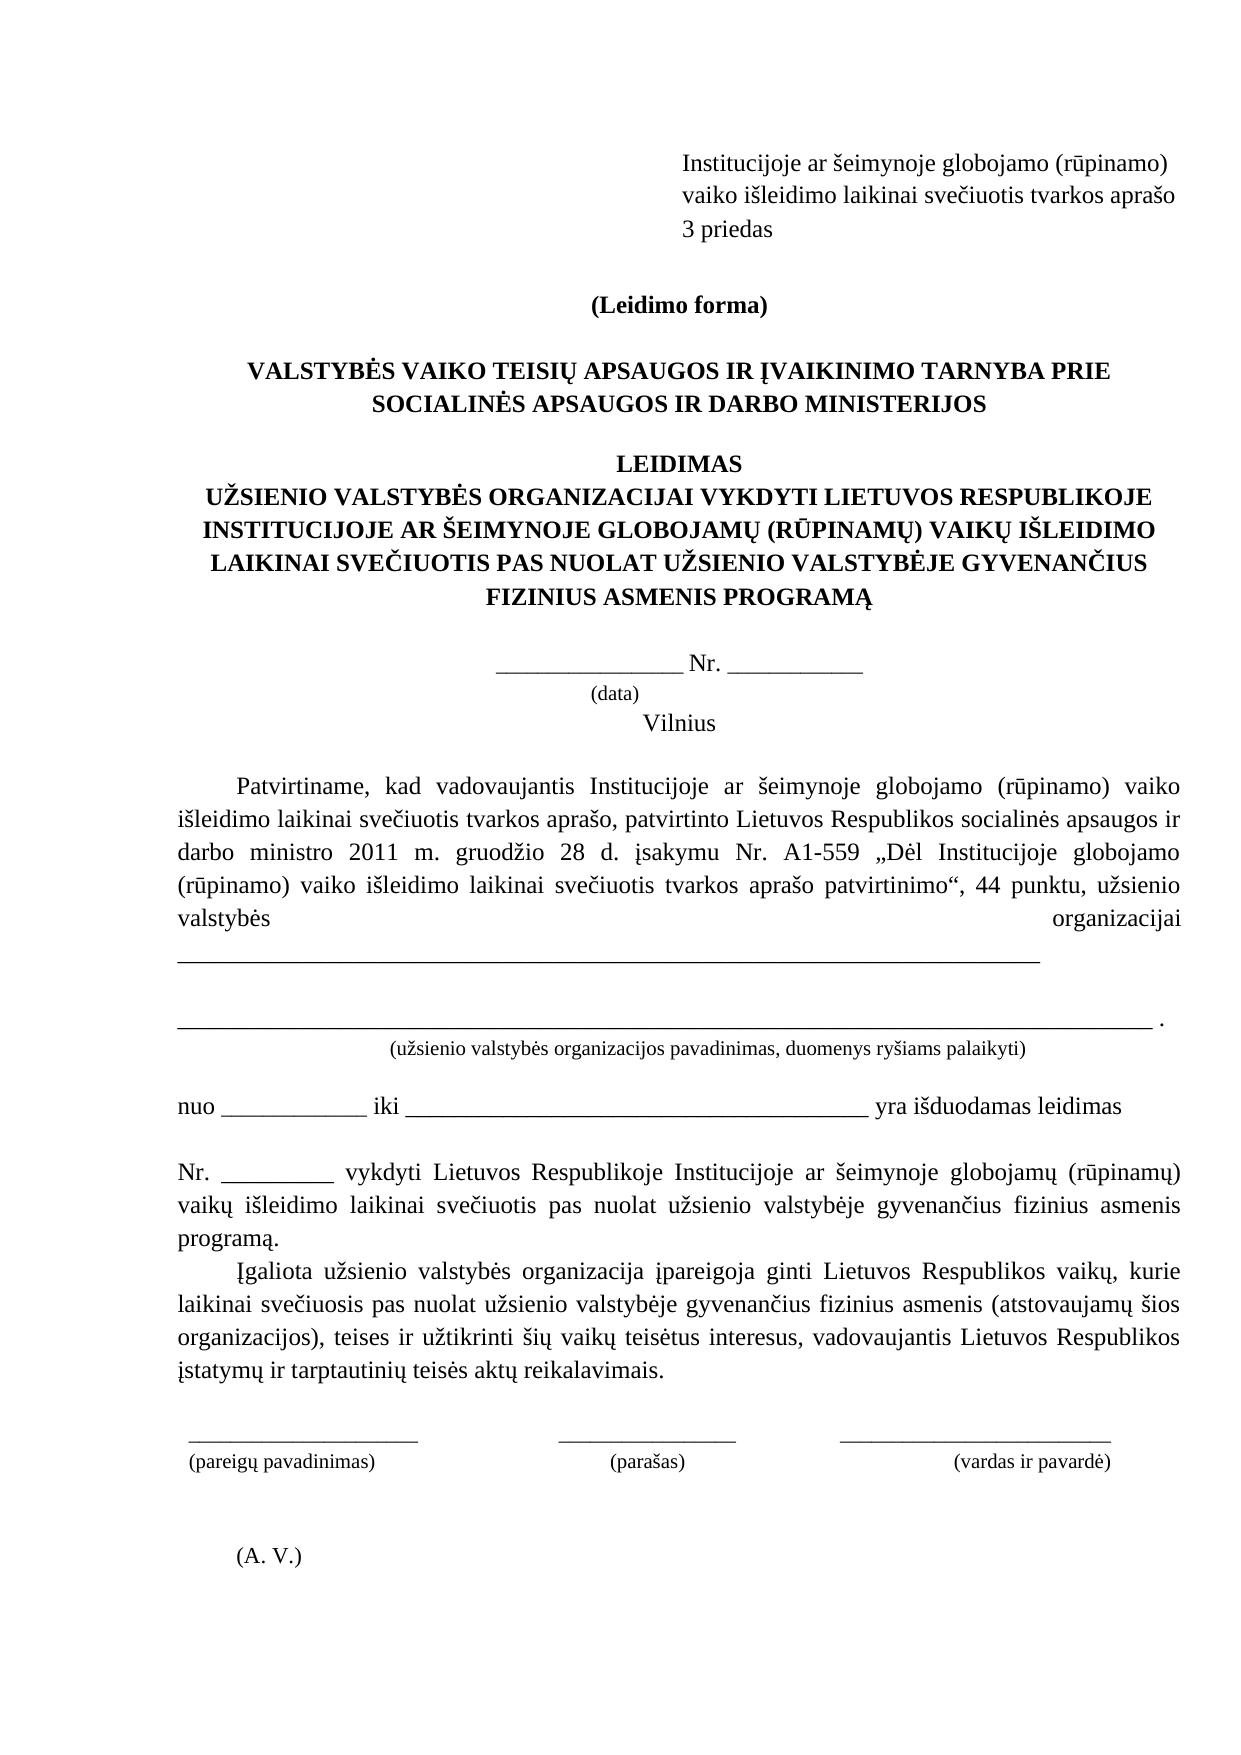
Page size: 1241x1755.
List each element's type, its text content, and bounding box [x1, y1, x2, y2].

text (Leidimo forma) [177, 290, 1181, 318]
table_header ______________________ (pareigų pavadinimas) [177, 1421, 493, 1476]
text (užsienio valstybės organizacijos pavadinimas, duomenys ryšiams palaikyti) [177, 1036, 1181, 1060]
text UŽSIENIO VALSTYBĖS ORGANIZACIJAI VYKDYTI LIETUVOS RESPUBLIKOJE INSTITUCIJOJE AR ŠEIMYNOJE GLOBOJAMŲ (RŪPINAMŲ) VAIKŲ IŠLEIDIMO LAIKINAI SVEČIUOTIS PAS NUOLAT UŽSIENIO VALSTYBĖJE GYVENANČIUS FIZINIUS ASMENIS PROGRAMĄ [177, 482, 1181, 610]
text ______________________________________________________________________________ . [177, 1003, 1181, 1031]
text vaiko išleidimo laikinai svečiuotis tvarkos aprašo [649, 181, 1181, 209]
table_header _________________ (parašas) [493, 1421, 801, 1476]
text VALSTYBĖS VAIKO TEISIŲ APSAUGOS IR ĮVAIKINIMO TARNYBA PRIE SOCIALINĖS APSAUGOS IR DARBO MINISTERIJOS [177, 356, 1181, 418]
text Vilnius [177, 708, 1181, 737]
text (A. V.) [177, 1542, 1181, 1569]
text Patvirtiname, kad vadovaujantis Institucijoje ar šeimynoje globojamo (rūpinamo) vaiko išleidimo laikinai svečiuotis tvarkos aprašo, patvirtinto Lietuvos Respublikos socialinės apsaugos ir darbo ministro 2011 m. gruodžio 28 d. įsakymu Nr. A1-559 „Dėl Institucijoje globojamo (rūpinamo) vaiko išleidimo laikinai svečiuotis tvarkos aprašo patvirtinimo“, 44 punktu, užsienio valstybės organizacijai _____________________________________________________________________ [177, 771, 1181, 965]
text Institucijoje ar šeimynoje globojamo (rūpinamo) [649, 148, 1181, 176]
text LEIDIMAS [177, 449, 1181, 478]
text (data) [177, 681, 1181, 705]
text Nr. _________ vykdyti Lietuvos Respublikoje Institucijoje ar šeimynoje globojamų (rūpinamų) vaikų išleidimo laikinai svečiuotis pas nuolat užsienio valstybėje gyvenančius fizinius asmenis programą. [177, 1157, 1181, 1252]
text Įgaliota užsienio valstybės organizacija įpareigoja ginti Lietuvos Respublikos vaikų, kurie laikinai svečiuosis pas nuolat užsienio valstybėje gyvenančius fizinius asmenis (atstovaujamų šios organizacijos), teises ir užtikrinti šių vaikų teisėtus interesus, vadovaujantis Lietuvos Respublikos įstatymų ir tarptautinių teisės aktų reikalavimais. [177, 1256, 1181, 1384]
table_header __________________________ (vardas ir pavardė) [801, 1421, 1122, 1476]
text __________________ Nr. _____________ [177, 648, 1181, 676]
text nuo ______________ iki yra išduodamas leidimas [177, 1091, 1181, 1119]
subtitle 3 priedas [649, 214, 1181, 242]
